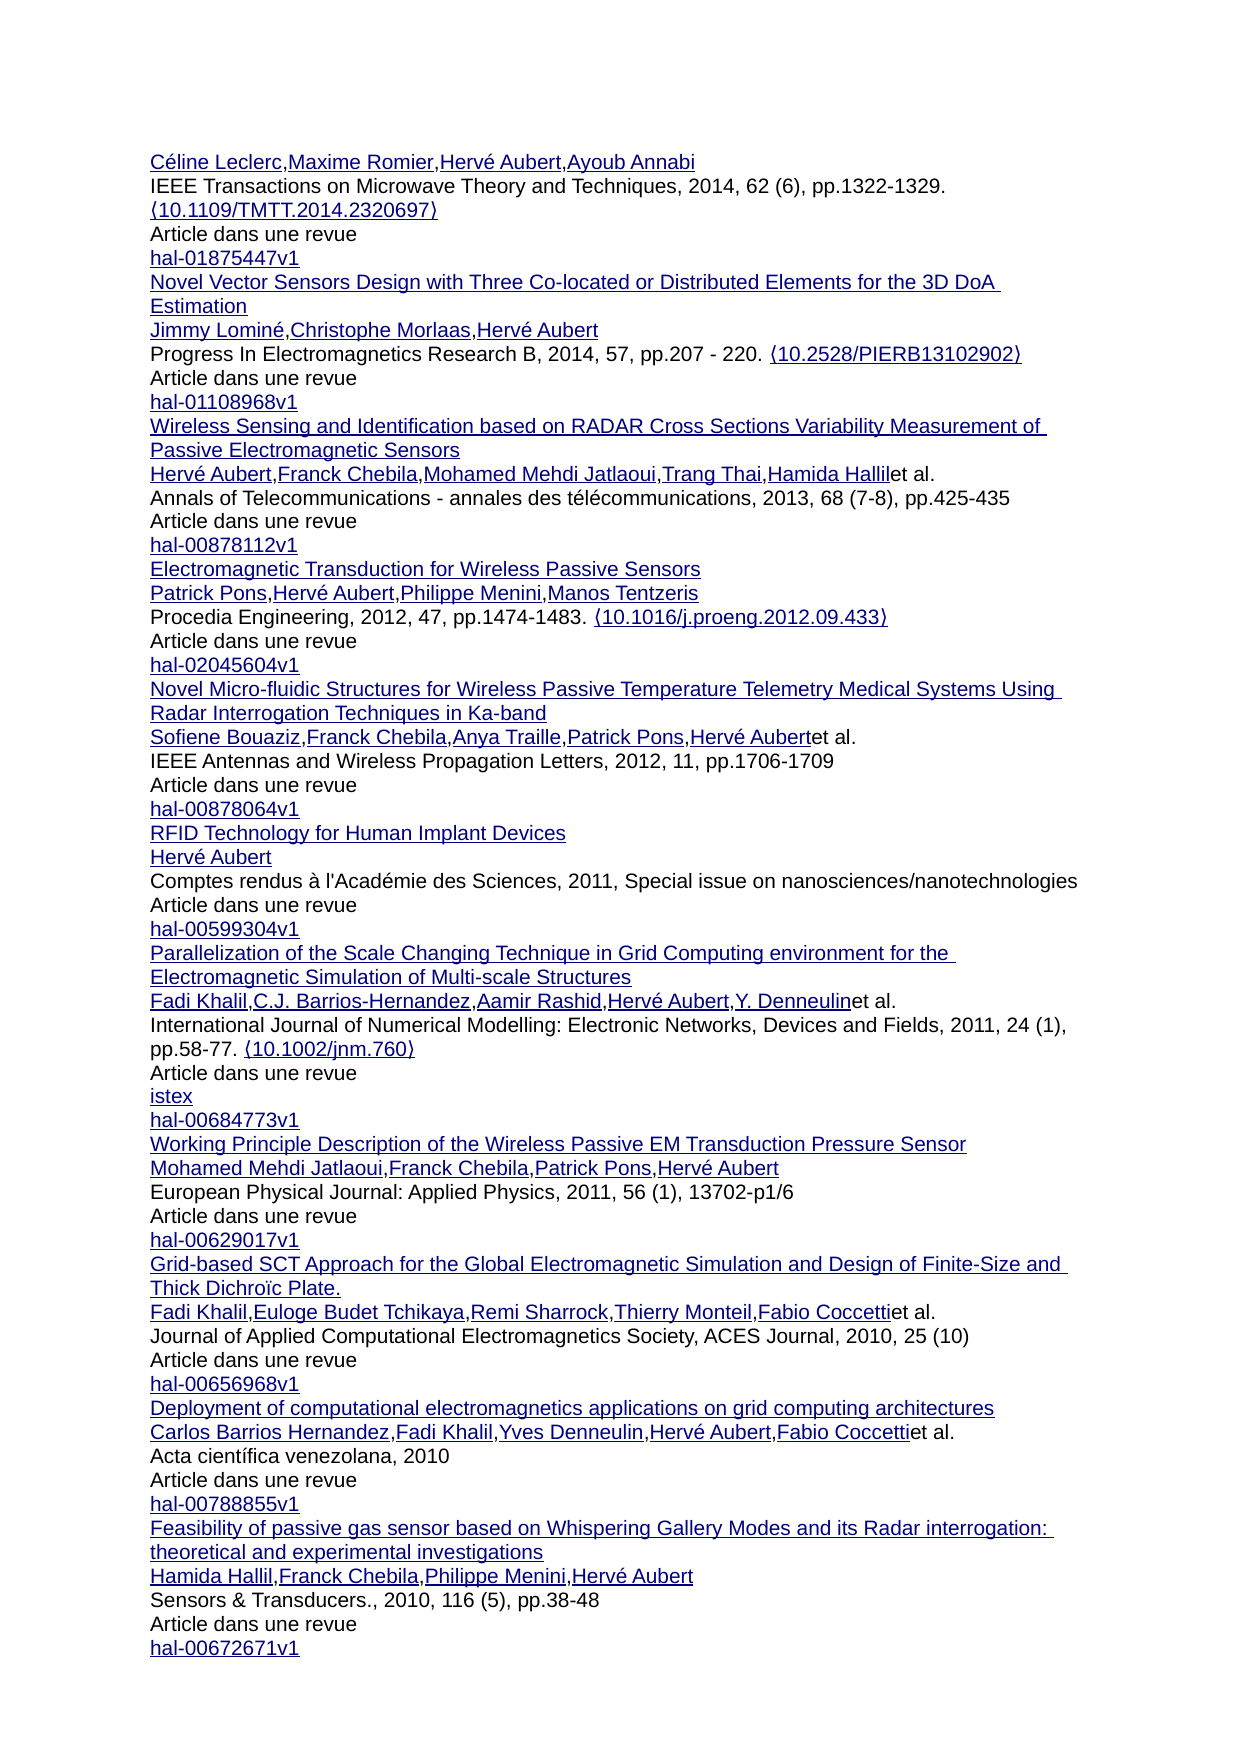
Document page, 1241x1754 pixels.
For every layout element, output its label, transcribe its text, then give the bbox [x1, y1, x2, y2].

table_cell RFID Technology for Human Implant Devices Hervé Aubert Comptes rendus à l'Académie des Sciences, 2011, Special issue on nanosciences/nanotechnologies Article dans une revue hal-00599304v1 [150, 821, 1090, 941]
table_cell Grid-based SCT Approach for the Global Electromagnetic Simulation and Design of Finite-Size and Thick Dichroïc Plate. Fadi Khalil,Euloge Budet Tchikaya,Remi Sharrock,Thierry Monteil,Fabio Coccettiet al. Journal of Applied Computational Electromagnetics Society, ACES Journal, 2010, 25 (10) Article dans une revue hal-00656968v1 [150, 1252, 1090, 1396]
table_cell Wireless Sensing and Identification based on RADAR Cross Sections Variability Measurement of Passive Electromagnetic Sensors Hervé Aubert,Franck Chebila,Mohamed Mehdi Jatlaoui,Trang Thai,Hamida Hallilet al. Annals of Telecommunications - annales des télécommunications, 2013, 68 (7-8), pp.425-435 Article dans une revue hal-00878112v1 [150, 414, 1090, 557]
table_cell Working Principle Description of the Wireless Passive EM Transduction Pressure Sensor Mohamed Mehdi Jatlaoui,Franck Chebila,Patrick Pons,Hervé Aubert European Physical Journal: Applied Physics, 2011, 56 (1), 13702-p1/6 Article dans une revue hal-00629017v1 [150, 1132, 1090, 1252]
table_cell Céline Leclerc,Maxime Romier,Hervé Aubert,Ayoub Annabi IEEE Transactions on Microwave Theory and Techniques, 2014, 62 (6), pp.1322-1329. ⟨10.1109/TMTT.2014.2320697⟩ Article dans une revue hal-01875447v1 [150, 150, 1090, 270]
table_cell Deployment of computational electromagnetics applications on grid computing architectures Carlos Barrios Hernandez,Fadi Khalil,Yves Denneulin,Hervé Aubert,Fabio Coccettiet al. Acta científica venezolana, 2010 Article dans une revue hal-00788855v1 [150, 1396, 1090, 1516]
table_cell Feasibility of passive gas sensor based on Whispering Gallery Modes and its Radar interrogation: theoretical and experimental investigations Hamida Hallil,Franck Chebila,Philippe Menini,Hervé Aubert Sensors & Transducers., 2010, 116 (5), pp.38-48 Article dans une revue hal-00672671v1 [150, 1516, 1090, 1659]
table_cell Novel Vector Sensors Design with Three Co-located or Distributed Elements for the 3D DoA Estimation Jimmy Lominé,Christophe Morlaas,Hervé Aubert Progress In Electromagnetics Research B, 2014, 57, pp.207 - 220. ⟨10.2528/PIERB13102902⟩ Article dans une revue hal-01108968v1 [150, 270, 1090, 413]
table_cell Novel Micro-fluidic Structures for Wireless Passive Temperature Telemetry Medical Systems Using Radar Interrogation Techniques in Ka-band Sofiene Bouaziz,Franck Chebila,Anya Traille,Patrick Pons,Hervé Aubertet al. IEEE Antennas and Wireless Propagation Letters, 2012, 11, pp.1706-1709 Article dans une revue hal-00878064v1 [150, 677, 1090, 821]
table_cell Parallelization of the Scale Changing Technique in Grid Computing environment for the Electromagnetic Simulation of Multi-scale Structures Fadi Khalil,C.J. Barrios-Hernandez,Aamir Rashid,Hervé Aubert,Y. Denneulinet al. International Journal of Numerical Modelling: Electronic Networks, Devices and Fields, 2011, 24 (1), pp.58-77. ⟨10.1002/jnm.760⟩ Article dans une revue istex hal-00684773v1 [150, 941, 1090, 1132]
table_cell Electromagnetic Transduction for Wireless Passive Sensors Patrick Pons,Hervé Aubert,Philippe Menini,Manos Tentzeris Procedia Engineering, 2012, 47, pp.1474-1483. ⟨10.1016/j.proeng.2012.09.433⟩ Article dans une revue hal-02045604v1 [150, 557, 1090, 677]
